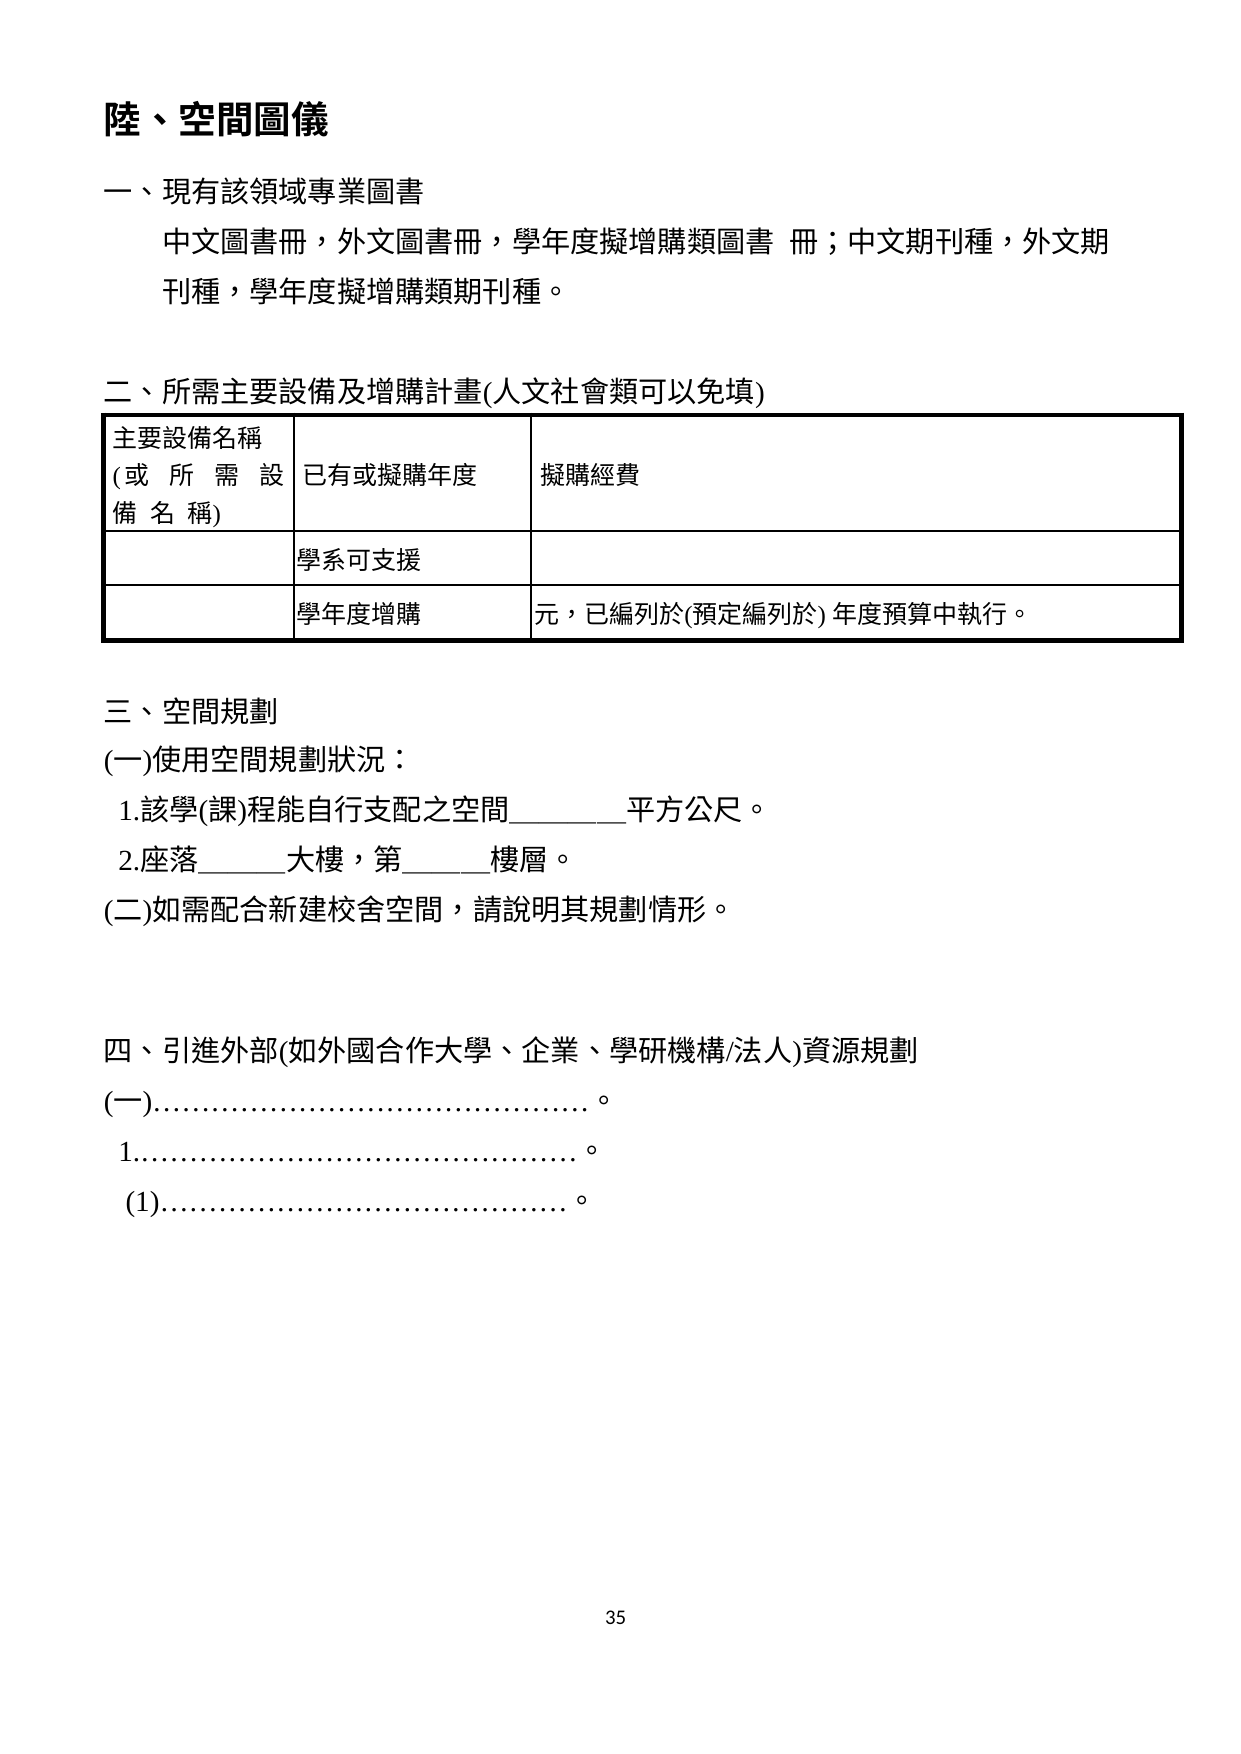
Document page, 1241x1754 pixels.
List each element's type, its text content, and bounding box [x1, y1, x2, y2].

text (一)………………………………………。 [103, 1072, 1128, 1122]
text (一)使用空間規劃狀況： [103, 730, 1128, 780]
text 陸、空間圖儀 [103, 94, 1128, 144]
text 四、引進外部(如外國合作大學、企業、學研機構/法人)資源規劃 [103, 1020, 1128, 1072]
text 中文圖書冊，外文圖書冊，學年度擬增購類圖書 冊；中文期刊種，外文期刊種，學年度擬增購類期刊種。 [103, 212, 1128, 312]
table_header 主要設備名稱 (或 所 需 設 備 名 稱) [106, 417, 293, 530]
table_cell [532, 532, 1179, 584]
table_cell 學年度增購 [295, 586, 530, 638]
text 三、空間規劃 [103, 693, 1128, 730]
text 一、現有該領域專業圖書 [103, 162, 1128, 212]
text 2.座落＿＿＿大樓，第＿＿＿樓層。 [103, 830, 1128, 880]
text (1)……………………………………。 [103, 1172, 1128, 1222]
text 二、所需主要設備及增購計畫(人文社會類可以免填) [103, 362, 1128, 412]
text (二)如需配合新建校舍空間，請說明其規劃情形。 [103, 880, 1128, 930]
table_cell [106, 586, 293, 638]
table_header 擬購經費 [532, 417, 1179, 530]
text 1.該學(課)程能自行支配之空間＿＿＿＿平方公尺。 [103, 780, 1128, 830]
table_cell [106, 532, 293, 584]
table_cell 元，已編列於(預定編列於) 年度預算中執行。 [532, 586, 1179, 638]
table_cell 學系可支援 [295, 532, 530, 584]
table_header 已有或擬購年度 [295, 417, 530, 530]
text 1.………………………………………。 [103, 1122, 1128, 1172]
